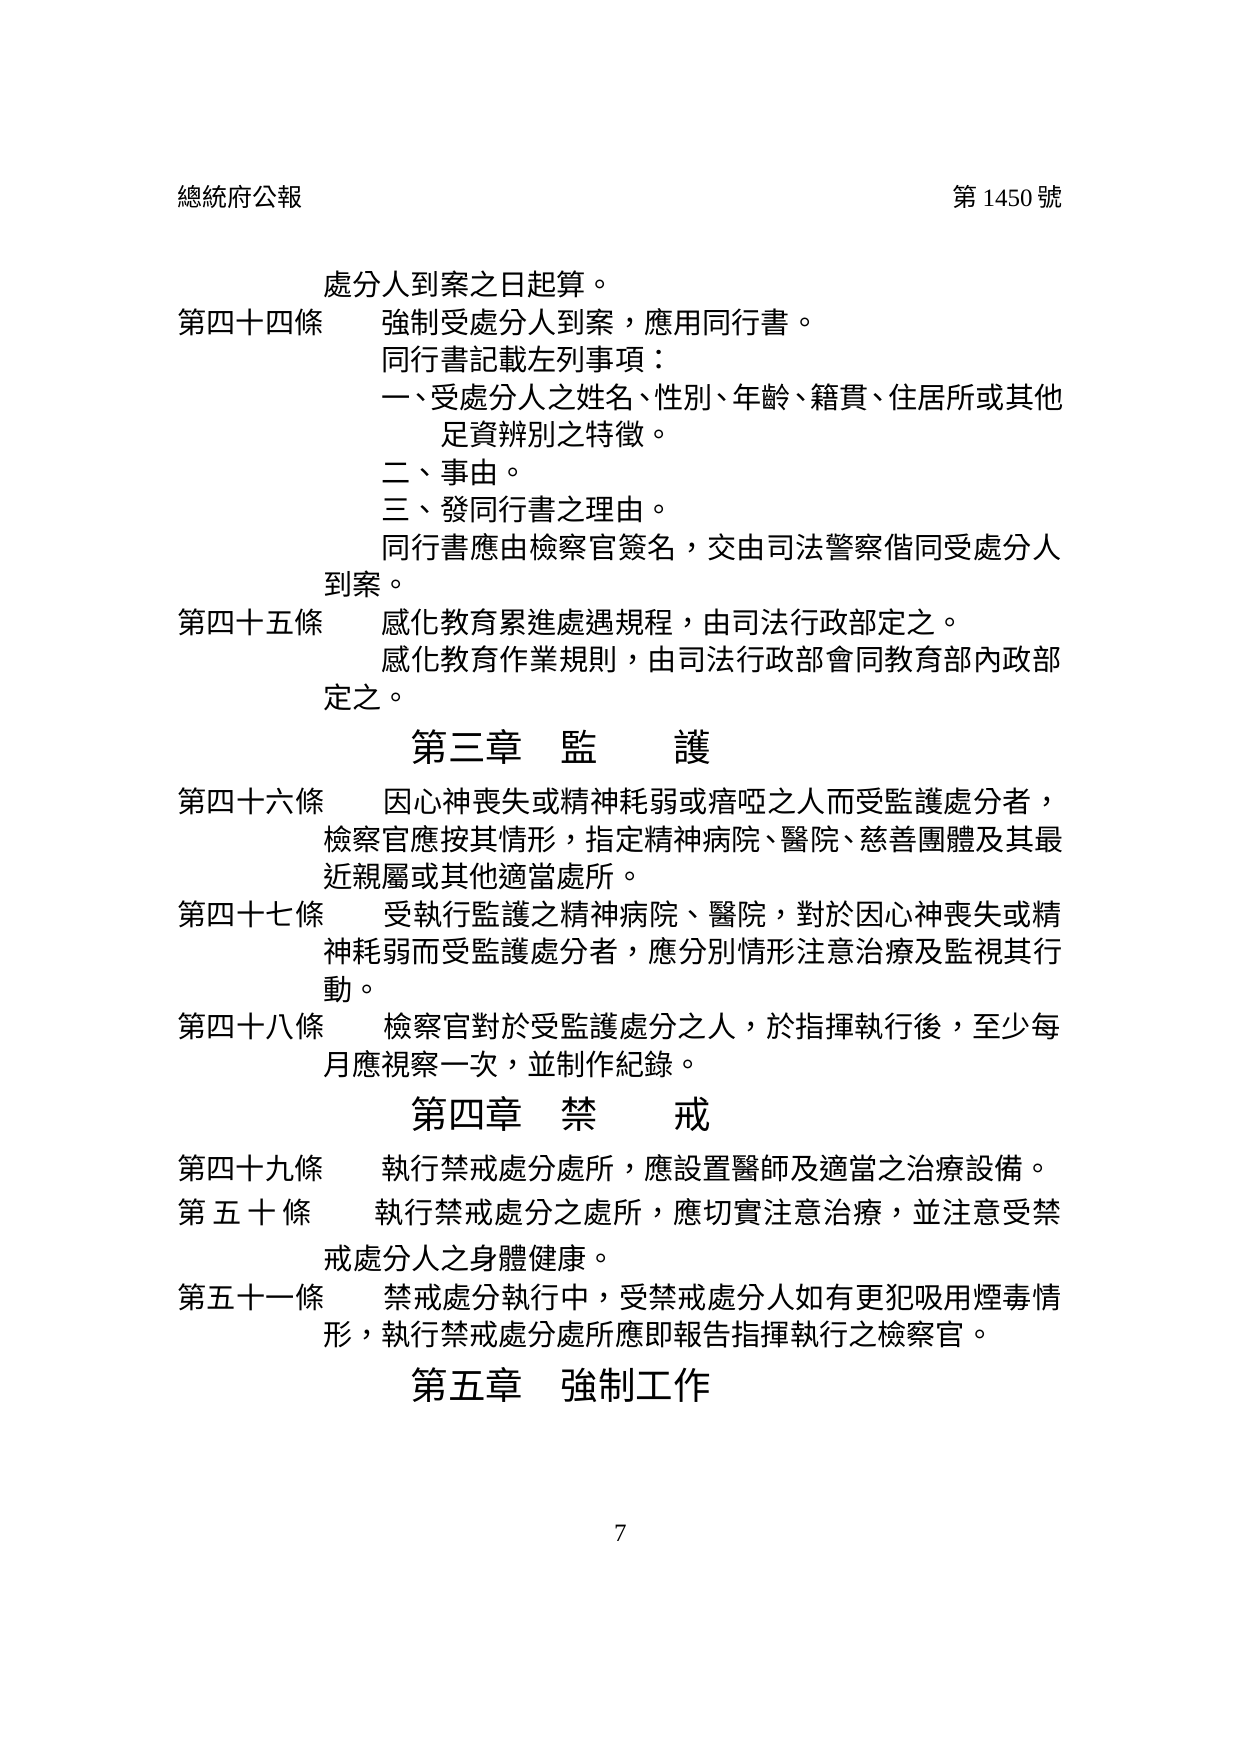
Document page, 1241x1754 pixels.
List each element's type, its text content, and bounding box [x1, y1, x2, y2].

text 同行書記載左列事項： [323, 341, 1063, 378]
text 三、發同行書之理由。 [381, 491, 1063, 528]
text 同行書應由檢察官簽名，交由司法警察偕同受處分人到案。 [323, 528, 1063, 603]
text 第四十七條 受執行監護之精神病院、醫院，對於因心神喪失或精神耗弱而受監護處分者，應分別情形注意治療及監視其行動。 [177, 895, 1063, 1007]
text 第四十四條 強制受處分人到案，應用同行書。 [177, 303, 1063, 341]
text 第四十九條 執行禁戒處分處所，應設置醫師及適當之治療設備。 [177, 1149, 1063, 1187]
text 第四章 禁 戒 [411, 1095, 1063, 1137]
text 第五十一條 禁戒處分執行中，受禁戒處分人如有更犯吸用煙毒情形，執行禁戒處分處所應即報告指揮執行之檢察官。 [177, 1278, 1063, 1353]
text 二、事由。 [381, 453, 1063, 491]
text 第三章 監 護 [411, 728, 1063, 770]
text 第五十條 執行禁戒處分之處所，應切實注意治療，並注意受禁戒處分人之身體健康。 [177, 1187, 1063, 1278]
text 第四十八條 檢察官對於受監護處分之人，於指揮執行後，至少每月應視察一次，並制作紀錄。 [177, 1007, 1063, 1082]
text 一、受處分人之姓名、性別、年齡、籍貫、住居所或其他足資辨別之特徵。 [381, 378, 1063, 453]
text 感化教育作業規則，由司法行政部會同教育部內政部定之。 [323, 641, 1063, 716]
text 第四十六條 因心神喪失或精神耗弱或瘖啞之人而受監護處分者，檢察官應按其情形，指定精神病院、醫院、慈善團體及其最近親屬或其他適當處所。 [177, 782, 1063, 895]
text 第五章 強制工作 [411, 1366, 1063, 1407]
text 處分人到案之日起算。 [177, 266, 1063, 303]
text 第四十五條 感化教育累進處遇規程，由司法行政部定之。 [177, 603, 1063, 641]
